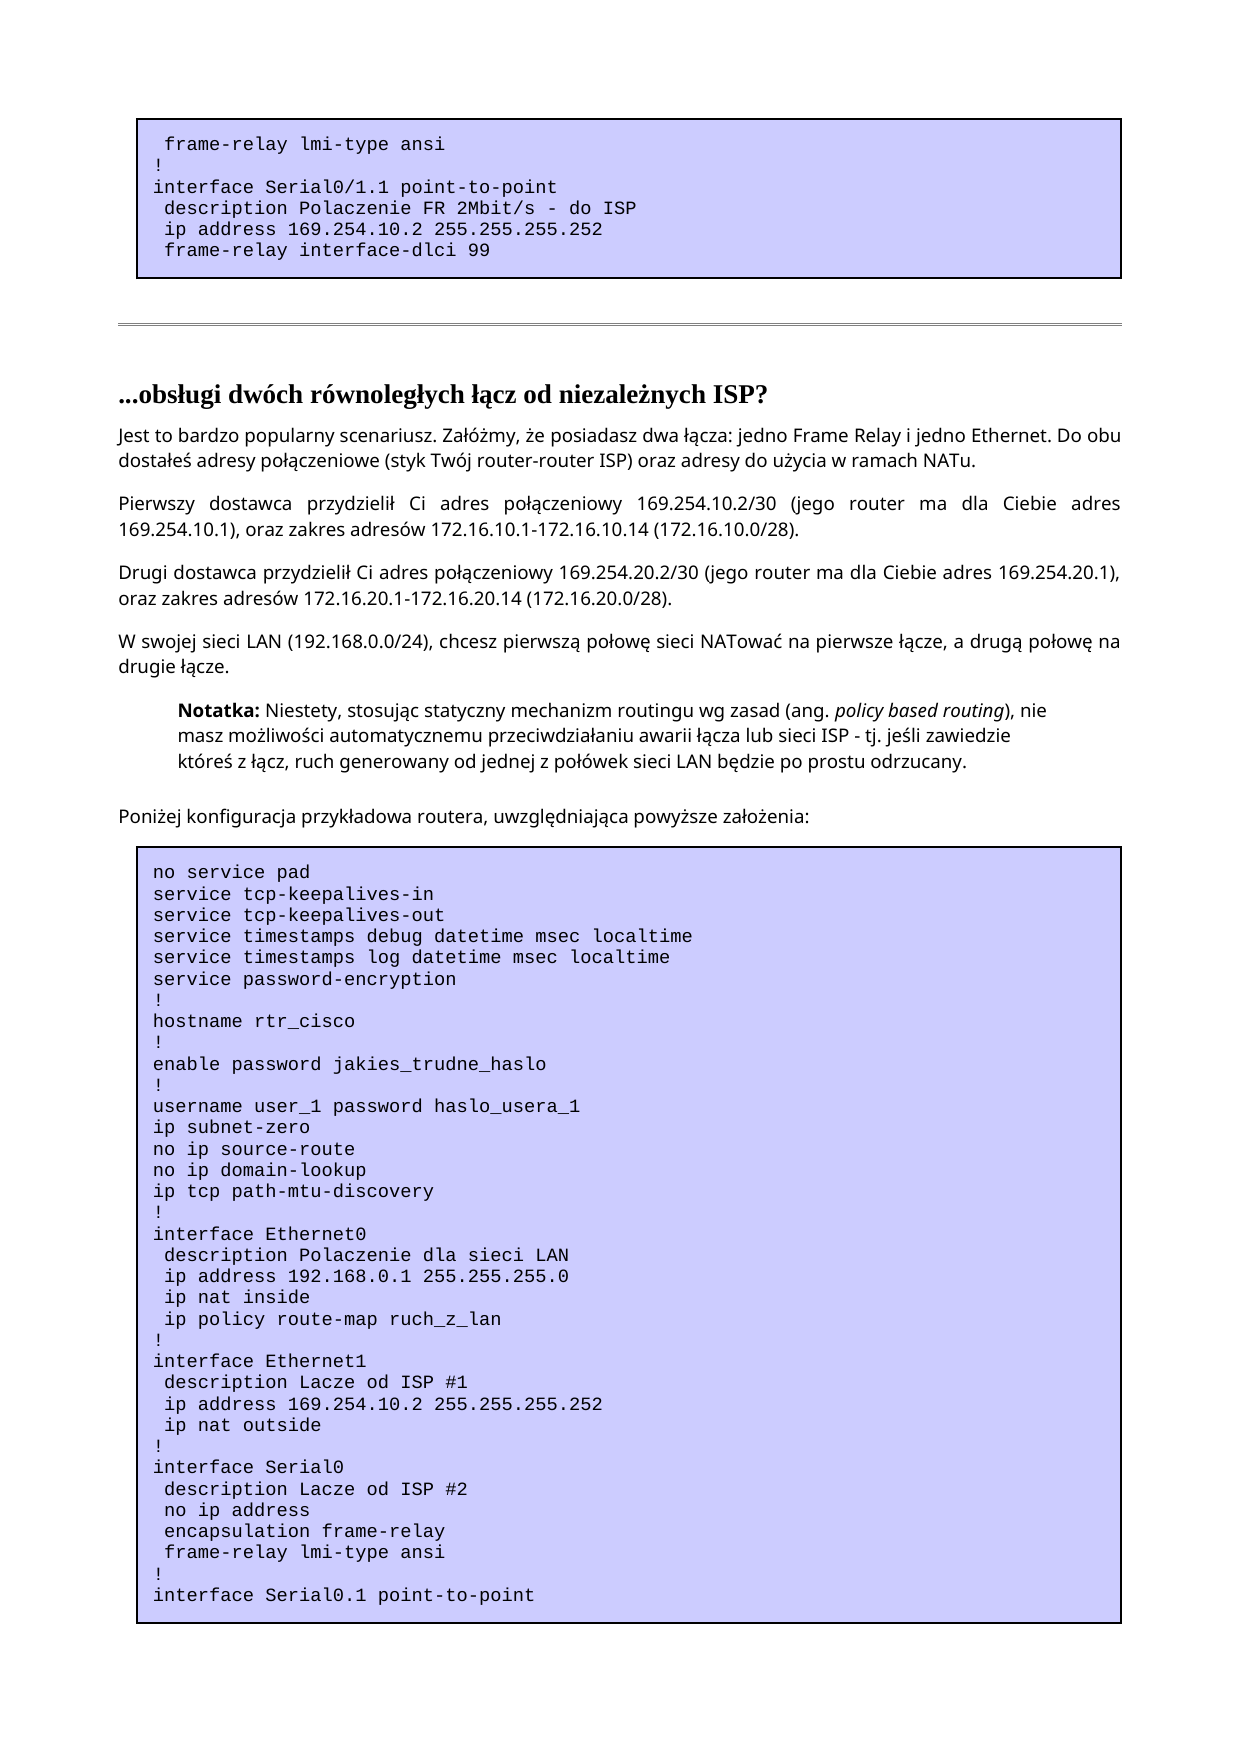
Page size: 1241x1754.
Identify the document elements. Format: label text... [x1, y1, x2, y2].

text Pierwszy dostawca przydzielił Ci adres połączeniowy 169.254.10.2/30 (jego router ma dla Ciebie adres 169.254.10.1), oraz zakres adresów 172.16.10.1-172.16.10.14 (172.16.10.0/28). [118, 491, 1122, 542]
text Poniżej konfiguracja przykładowa routera, uwzględniająca powyższe założenia: [118, 803, 1122, 828]
text frame-relay interface-dlci 99 [138, 224, 1120, 277]
text frame-relay lmi-type ansi [138, 120, 1120, 139]
text interface Ethernet0 [138, 1207, 1120, 1229]
text service tcp-keepalives-out [138, 889, 1120, 910]
text ! [138, 1186, 1120, 1207]
text ip subnet-zero [138, 1101, 1120, 1122]
text no ip domain-lookup [138, 1144, 1120, 1165]
text ip address 169.254.10.2 255.255.255.252 [138, 203, 1120, 224]
text encapsulation frame-relay [138, 1505, 1120, 1526]
text interface Serial0.1 point-to-point [138, 1569, 1120, 1622]
text username user_1 password haslo_usera_1 [138, 1080, 1120, 1101]
text ! [138, 139, 1120, 161]
text interface Serial0 [138, 1441, 1120, 1462]
text no service pad [138, 848, 1120, 867]
text interface Ethernet1 [138, 1335, 1120, 1356]
text ! [138, 1314, 1120, 1335]
text ip tcp path-mtu-discovery [138, 1165, 1120, 1186]
subtitle ...obsługi dwóch równoległych łącz od niezależnych ISP? [118, 379, 1122, 409]
text service timestamps debug datetime msec localtime [138, 910, 1120, 931]
text service password-encryption [138, 952, 1120, 974]
text Drugi dostawca przydzielił Ci adres połączeniowy 169.254.20.2/30 (jego router ma dla Ciebie adres 169.254.20.1), oraz zakres adresów 172.16.20.1-172.16.20.14 (172.16.20.0/28). [118, 559, 1122, 611]
text description Polaczenie FR 2Mbit/s - do ISP [138, 182, 1120, 203]
text ip address 192.168.0.1 255.255.255.0 [138, 1250, 1120, 1271]
text service timestamps log datetime msec localtime [138, 931, 1120, 952]
text service tcp-keepalives-in [138, 867, 1120, 889]
text ! [138, 974, 1120, 995]
text description Polaczenie dla sieci LAN [138, 1229, 1120, 1250]
text W swojej sieci LAN (192.168.0.0/24), chcesz pierwszą połowę sieci NATować na pierwsze łącze, a drugą połowę na drugie łącze. [118, 628, 1122, 679]
text ip nat outside [138, 1399, 1120, 1420]
text no ip address [138, 1484, 1120, 1505]
text ip address 169.254.10.2 255.255.255.252 [138, 1377, 1120, 1399]
text enable password jakies_trudne_haslo [138, 1037, 1120, 1059]
text ! [138, 1420, 1120, 1441]
text hostname rtr_cisco [138, 995, 1120, 1016]
text Jest to bardzo popularny scenariusz. Załóżmy, że posiadasz dwa łącza: jedno Frame Relay i jedno Ethernet. Do obu dostałeś adresy połączeniowe (styk Twój router-router ISP) oraz adresy do użycia w ramach NATu. [118, 422, 1122, 473]
text ! [138, 1016, 1120, 1037]
text no ip source-route [138, 1122, 1120, 1144]
text ! [138, 1059, 1120, 1080]
text frame-relay lmi-type ansi [138, 1526, 1120, 1547]
text ! [138, 1547, 1120, 1569]
text Notatka: Niestety, stosując statyczny mechanizm routingu wg zasad (ang. policy based routing), nie masz możliwości automatycznemu przeciwdziałaniu awarii łącza lub sieci ISP - tj. jeśli zawiedzie któreś z łącz, ruch generowany od jednej z połówek sieci LAN będzie po prostu odrzucany. [177, 697, 1063, 773]
text ip nat inside [138, 1271, 1120, 1292]
text ip policy route-map ruch_z_lan [138, 1292, 1120, 1314]
text description Lacze od ISP #1 [138, 1356, 1120, 1377]
text interface Serial0/1.1 point-to-point [138, 161, 1120, 182]
text description Lacze od ISP #2 [138, 1462, 1120, 1484]
